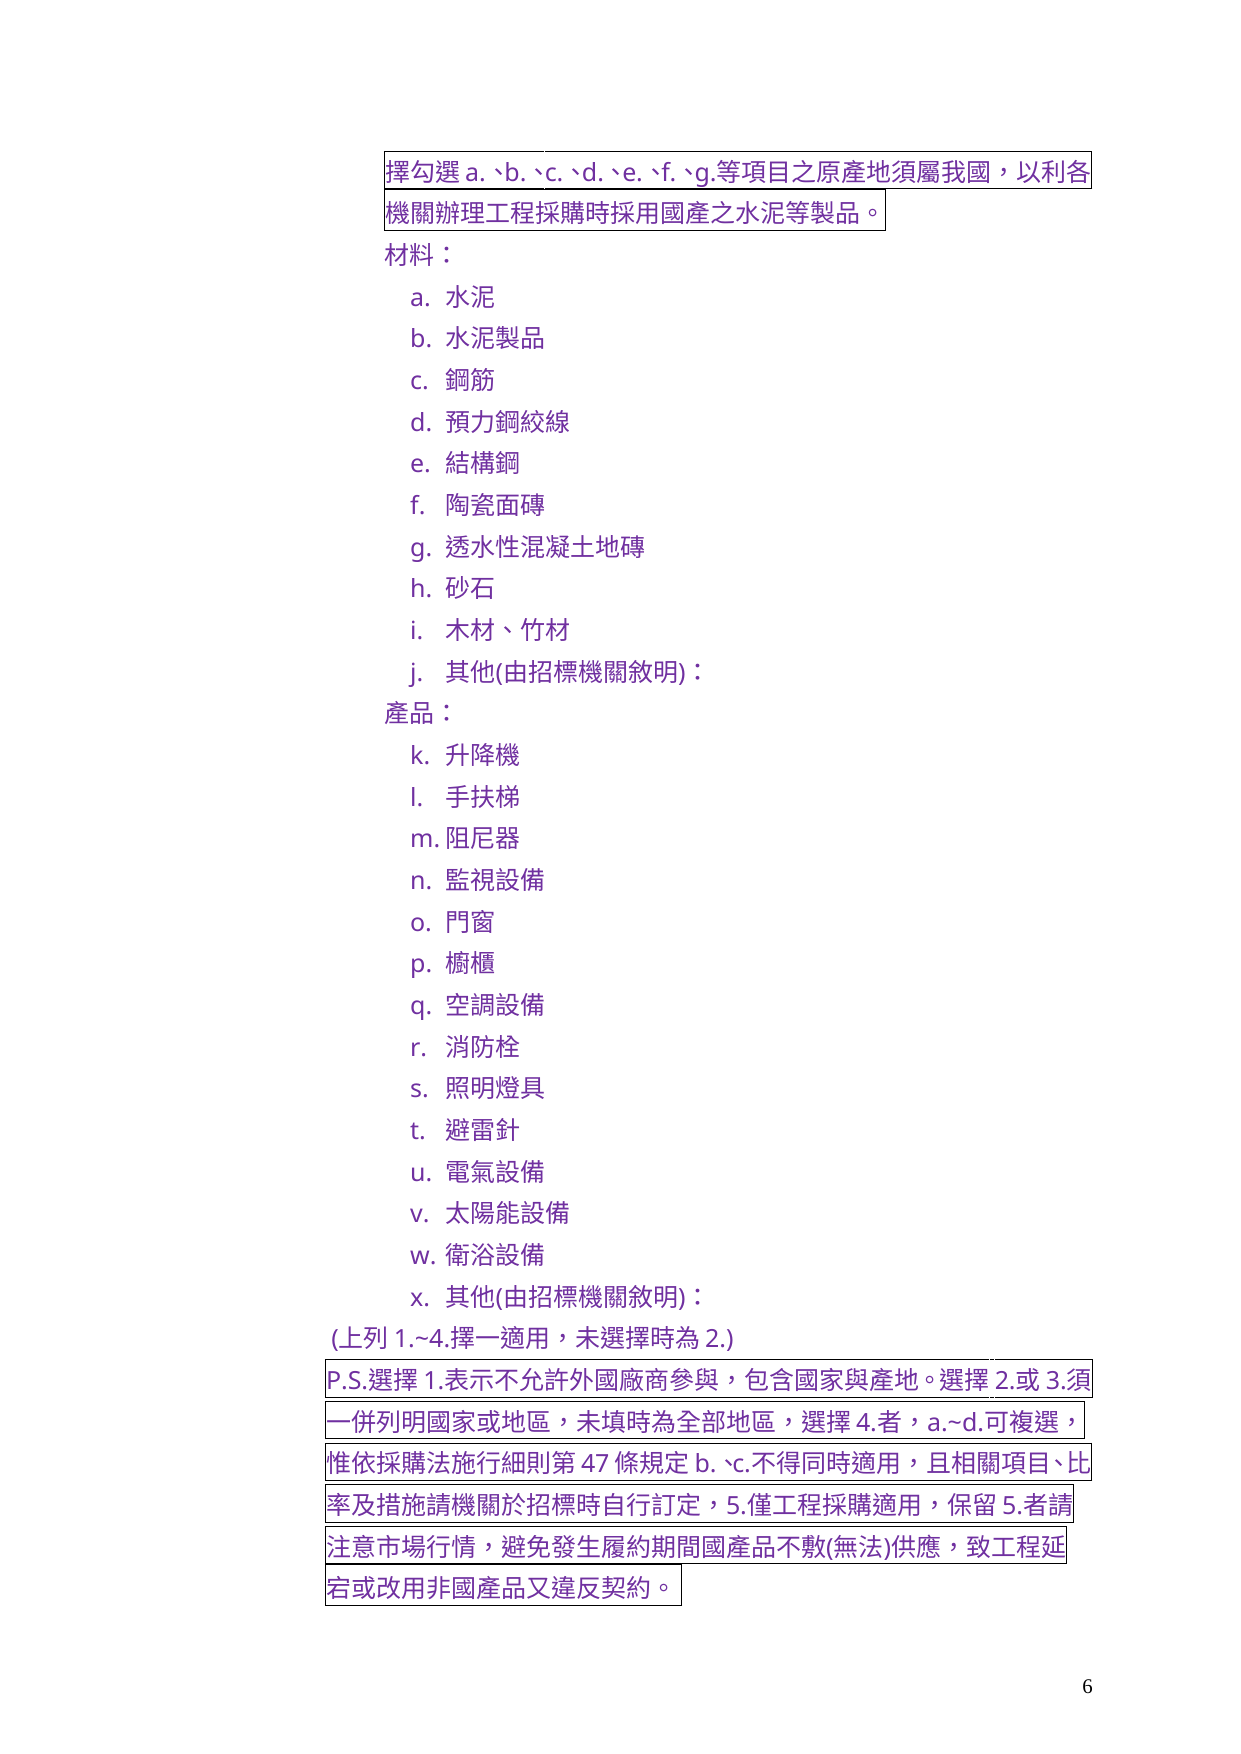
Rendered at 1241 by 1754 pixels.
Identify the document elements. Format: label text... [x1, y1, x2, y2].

subtitle 產品： [384, 689, 1092, 731]
subtitle 如為工程採購，不論是否允許外國廠商參與投標，廠商履約過程中所使用或供應下列材料或產品之原產地須屬我國者：­­____（可複選，如未選擇時為未規定）P.S.如經機關依個案需求、採購特性、市場供需等因素綜合考量後，如經確認料源供應無虞者，始可選擇勾選a.、b.、c.、d.、e.、f.、g.等項目之原產地須屬我國，以利各機關辦理工程採購時採用國產之水泥等製品。 [886, 189, 1092, 231]
subtitle 水泥製品 [410, 314, 1092, 356]
subtitle 如為工程採購，不論是否允許外國廠商參與投標，廠商履約過程中所使用或供應下列材料或產品之原產地須屬我國者：­­____（可複選，如未選擇時為未規定）P.S.如經機關依個案需求、採購特性、市場供需等因素綜合考量後，如經確認料源供應無虞者，始可選擇勾選a.、b.、c.、d.、e.、f.、g.等項目之原產地須屬我國，以利各機關辦理工程採購時採用國產之水泥等製品。 [385, 152, 1091, 188]
subtitle 透水性混凝土地磚 [410, 523, 1092, 564]
text 一併列明國家或地區，未填時為全部地區，選擇4.者，a.~d.可複選， [325, 1398, 1092, 1443]
subtitle 避雷針 [410, 1106, 1092, 1148]
subtitle 鋼筋 [410, 356, 1092, 398]
subtitle 水泥 [410, 273, 1092, 314]
text (上列1.~4.擇一適用，未選擇時為2.) [325, 1314, 1092, 1356]
subtitle 櫥櫃 [410, 939, 1092, 981]
subtitle 材料： [384, 231, 1092, 273]
subtitle 阻尼器 [410, 814, 1092, 856]
subtitle 結構鋼 [410, 439, 1092, 481]
text 率及措施請機關於招標時自行訂定，5.僅工程採購適用，保留5.者請注意市場行情，避免發生履約期間國產品不敷(無法)供應，致工程延宕或改用非國產品又違反契約。 [325, 1481, 1092, 1606]
text 惟依採購法施行細則第47條規定b.、c.不得同時適用，且相關項目、比 [326, 1444, 1091, 1480]
subtitle 如為工程採購，不論是否允許外國廠商參與投標，廠商履約過程中所使用或供應下列材料或產品之原產地須屬我國者：­­____（可複選，如未選擇時為未規定）P.S.如經機關依個案需求、採購特性、市場供需等因素綜合考量後，如經確認料源供應無虞者，始可選擇勾選a.、b.、c.、d.、e.、f.、g.等項目之原產地須屬我國，以利各機關辦理工程採購時採用國產之水泥等製品。 [325, 148, 1092, 231]
subtitle 手扶梯 [410, 773, 1092, 814]
subtitle 太陽能設備 [410, 1189, 1092, 1231]
subtitle 陶瓷面磚 [410, 481, 1092, 523]
subtitle 如為工程採購，不論是否允許外國廠商參與投標，廠商履約過程中所使用或供應下列材料或產品之原產地須屬我國者：­­____（可複選，如未選擇時為未規定）P.S.如經機關依個案需求、採購特性、市場供需等因素綜合考量後，如經確認料源供應無虞者，始可選擇勾選a.、b.、c.、d.、e.、f.、g.等項目之原產地須屬我國，以利各機關辦理工程採購時採用國產之水泥等製品。 [385, 190, 885, 230]
subtitle 衛浴設備 [410, 1231, 1092, 1273]
subtitle 照明燈具 [410, 1064, 1092, 1106]
subtitle 其他(由招標機關敘明)： [410, 1273, 1092, 1314]
subtitle 門窗 [410, 898, 1092, 939]
subtitle 升降機 [410, 731, 1092, 773]
subtitle 預力鋼絞線 [410, 398, 1092, 439]
subtitle 砂石 [410, 564, 1092, 606]
subtitle 電氣設備 [410, 1148, 1092, 1189]
subtitle 消防栓 [410, 1023, 1092, 1064]
subtitle 監視設備 [410, 856, 1092, 898]
subtitle 木材、竹材 [410, 606, 1092, 648]
subtitle 空調設備 [410, 981, 1092, 1023]
subtitle 其他(由招標機關敘明)： [410, 648, 1092, 689]
text P.S.選擇1.表示不允許外國廠商參與，包含國家與產地。選擇2.或3.須 [326, 1360, 1092, 1397]
